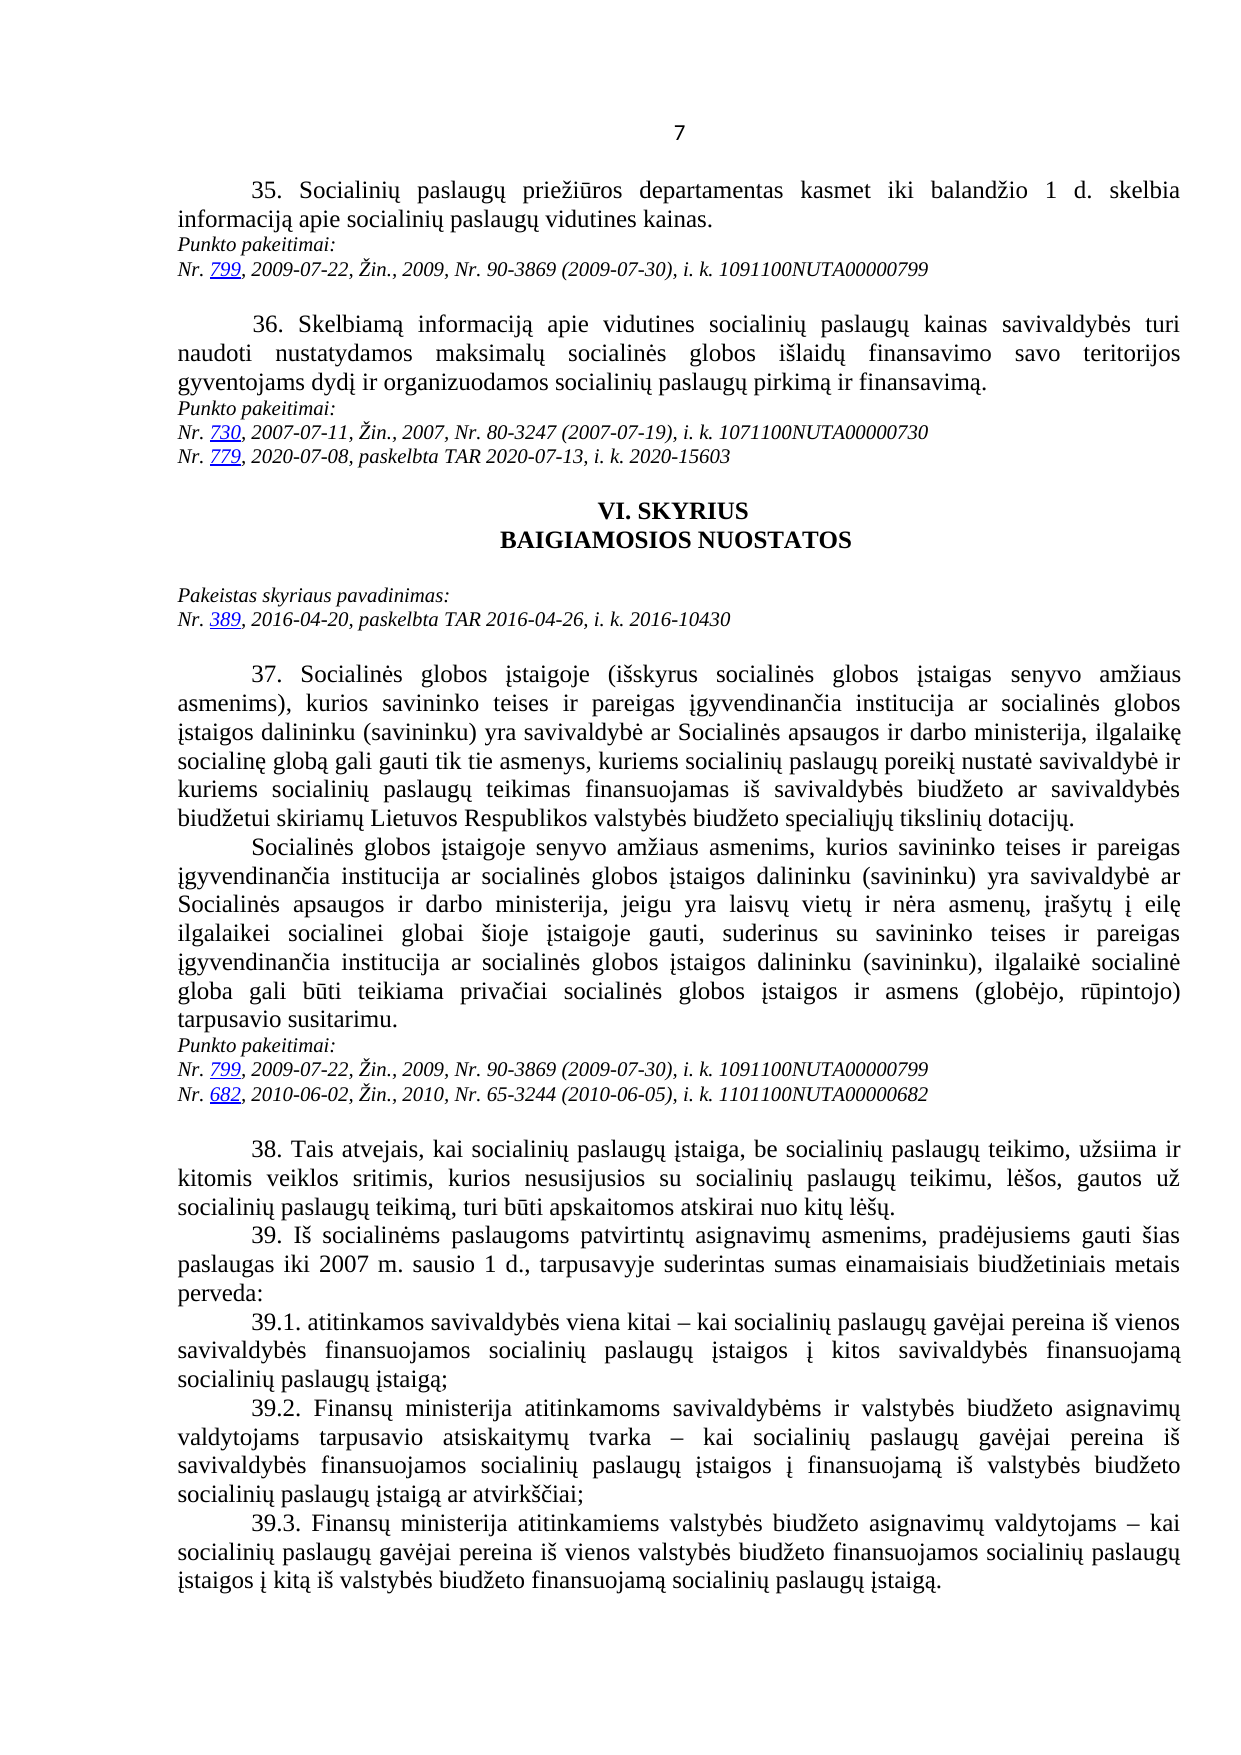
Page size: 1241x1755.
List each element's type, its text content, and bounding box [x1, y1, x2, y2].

text Nr. 799, 2009-07-22, Žin., 2009, Nr. 90-3869 (2009-07-30), i. k. 1091100NUTA00000799 [177, 256, 1181, 281]
text Nr. 389, 2016-04-20, paskelbta TAR 2016-04-26, i. k. 2016-10430 [177, 607, 1181, 631]
text Punkto pakeitimai: [177, 232, 1181, 256]
text Punkto pakeitimai: [177, 1033, 1181, 1057]
text 39. Iš socialinėms paslaugoms patvirtintų asignavimų asmenims, pradėjusiems gauti šias paslaugas iki 2007 m. sausio 1 d., tarpusavyje suderintas sumas einamaisiais biudžetiniais metais perveda: [177, 1221, 1181, 1307]
text 36. Skelbiamą informaciją apie vidutines socialinių paslaugų kainas savivaldybės turi naudoti nustatydamos maksimalų socialinės globos išlaidų finansavimo savo teritorijos gyventojams dydį ir organizuodamos socialinių paslaugų pirkimą ir finansavimą. [177, 309, 1181, 396]
text 37. Socialinės globos įstaigoje (išskyrus socialinės globos įstaigas senyvo amžiaus asmenims), kurios savininko teises ir pareigas įgyvendinančia institucija ar socialinės globos įstaigos dalininku (savininku) yra savivaldybė ar Socialinės apsaugos ir darbo ministerija, ilgalaikę socialinę globą gali gauti tik tie asmenys, kuriems socialinių paslaugų poreikį nustatė savivaldybė ir kuriems socialinių paslaugų teikimas finansuojamas iš savivaldybės biudžeto ar savivaldybės biudžetui skiriamų Lietuvos Respublikos valstybės biudžeto specialiųjų tikslinių dotacijų. [177, 659, 1181, 832]
text Nr. 799, 2009-07-22, Žin., 2009, Nr. 90-3869 (2009-07-30), i. k. 1091100NUTA00000799 [177, 1057, 1181, 1081]
text VI. SKYRIUS BAIGIAMOSIOS NUOSTATOS [177, 496, 1181, 554]
text 39.1. atitinkamos savivaldybės viena kitai – kai socialinių paslaugų gavėjai pereina iš vienos savivaldybės finansuojamos socialinių paslaugų įstaigos į kitos savivaldybės finansuojamą socialinių paslaugų įstaigą; [177, 1307, 1181, 1393]
text 39.2. Finansų ministerija atitinkamoms savivaldybėms ir valstybės biudžeto asignavimų valdytojams tarpusavio atsiskaitymų tvarka – kai socialinių paslaugų gavėjai pereina iš savivaldybės finansuojamos socialinių paslaugų įstaigos į finansuojamą iš valstybės biudžeto socialinių paslaugų įstaigą ar atvirkščiai; [177, 1393, 1181, 1508]
text Nr. 682, 2010-06-02, Žin., 2010, Nr. 65-3244 (2010-06-05), i. k. 1101100NUTA00000682 [177, 1081, 1181, 1106]
text 39.3. Finansų ministerija atitinkamiems valstybės biudžeto asignavimų valdytojams – kai socialinių paslaugų gavėjai pereina iš vienos valstybės biudžeto finansuojamos socialinių paslaugų įstaigos į kitą iš valstybės biudžeto finansuojamą socialinių paslaugų įstaigą. [177, 1508, 1181, 1594]
text 38. Tais atvejais, kai socialinių paslaugų įstaiga, be socialinių paslaugų teikimo, užsiima ir kitomis veiklos sritimis, kurios nesusijusios su socialinių paslaugų teikimu, lėšos, gautos už socialinių paslaugų teikimą, turi būti apskaitomos atskirai nuo kitų lėšų. [177, 1134, 1181, 1221]
text Pakeistas skyriaus pavadinimas: [177, 583, 1181, 607]
text Punkto pakeitimai: [177, 396, 1181, 419]
text Nr. 730, 2007-07-11, Žin., 2007, Nr. 80-3247 (2007-07-19), i. k. 1071100NUTA00000730 [177, 419, 1181, 444]
text 35. Socialinių paslaugų priežiūros departamentas kasmet iki balandžio 1 d. skelbia informaciją apie socialinių paslaugų vidutines kainas. [177, 175, 1181, 232]
text Socialinės globos įstaigoje senyvo amžiaus asmenims, kurios savininko teises ir pareigas įgyvendinančia institucija ar socialinės globos įstaigos dalininku (savininku) yra savivaldybė ar Socialinės apsaugos ir darbo ministerija, jeigu yra laisvų vietų ir nėra asmenų, įrašytų į eilę ilgalaikei socialinei globai šioje įstaigoje gauti, suderinus su savininko teises ir pareigas įgyvendinančia institucija ar socialinės globos įstaigos dalininku (savininku), ilgalaikė socialinė globa gali būti teikiama privačiai socialinės globos įstaigos ir asmens (globėjo, rūpintojo) tarpusavio susitarimu. [177, 832, 1181, 1033]
text Nr. 779, 2020-07-08, paskelbta TAR 2020-07-13, i. k. 2020-15603 [177, 444, 1181, 468]
